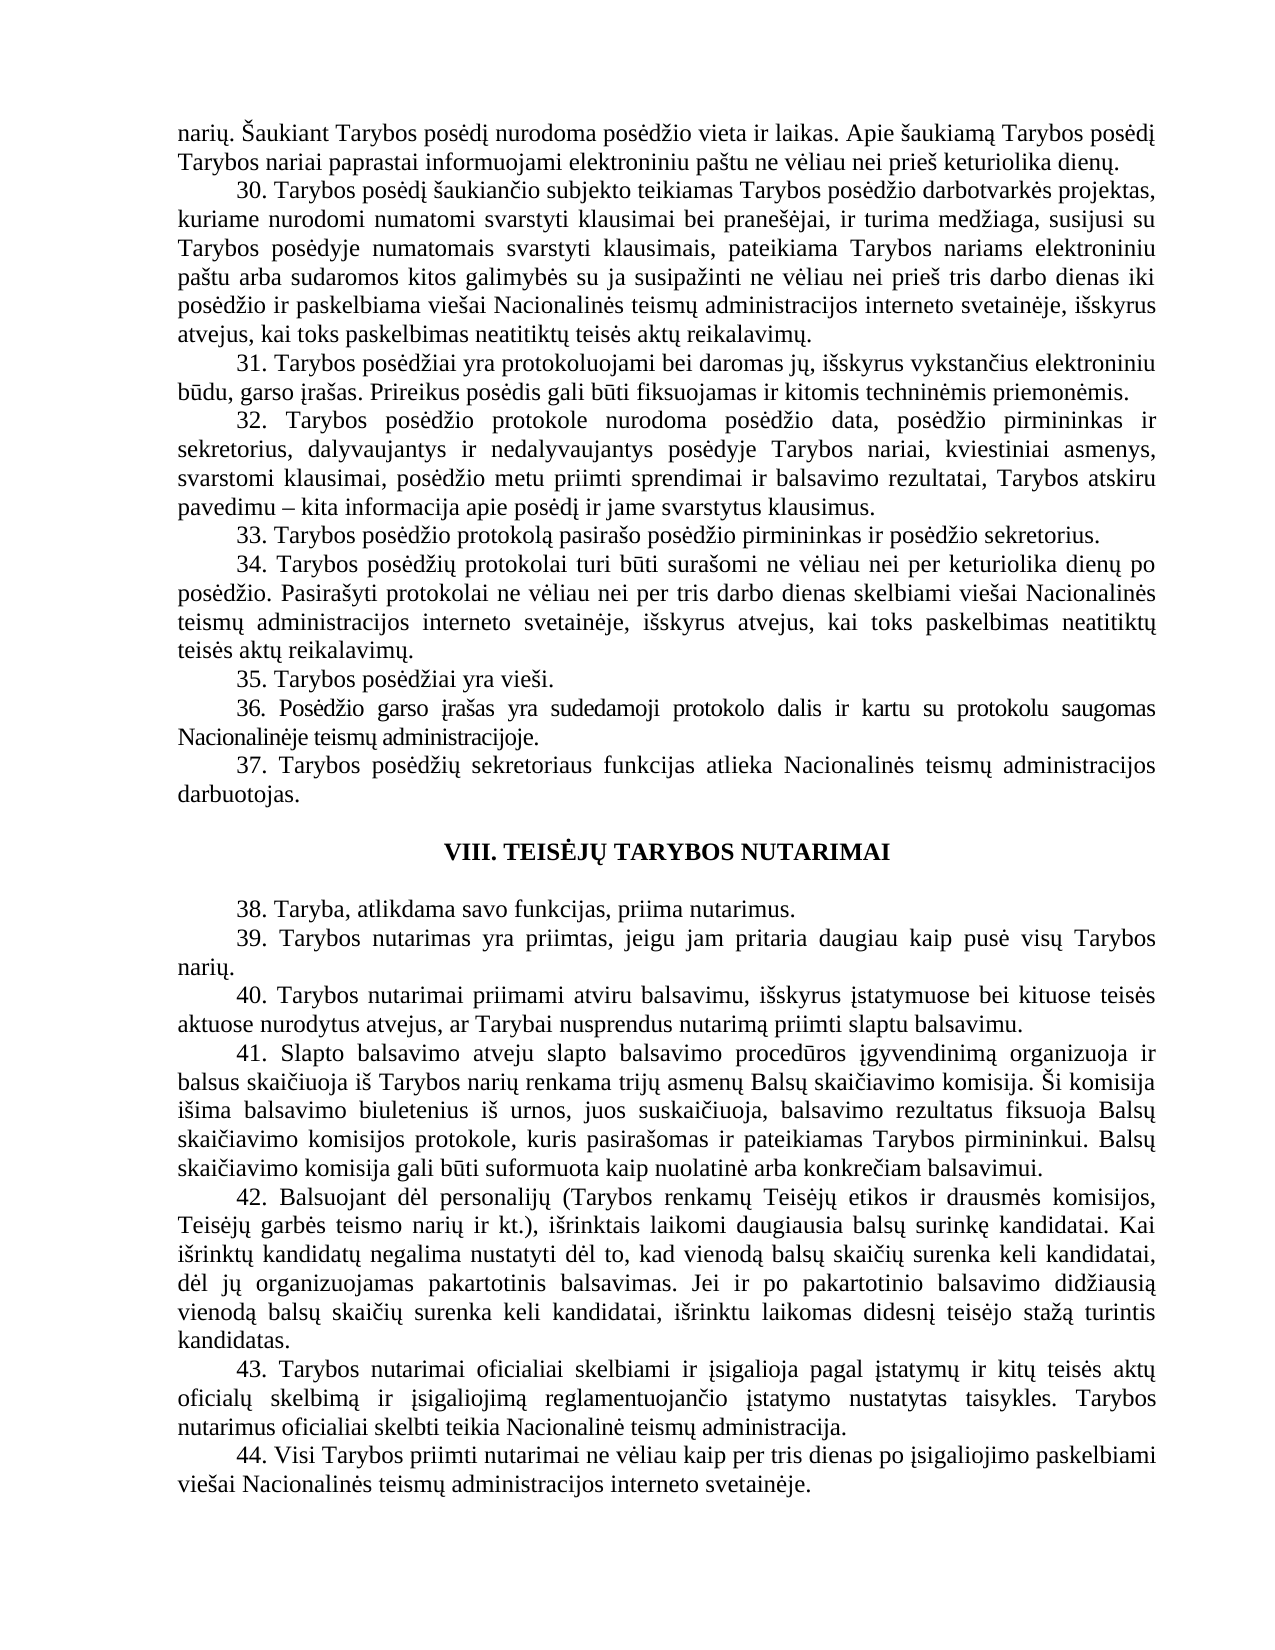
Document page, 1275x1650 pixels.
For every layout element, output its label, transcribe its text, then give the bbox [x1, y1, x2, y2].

text 34. Tarybos posėdžių protokolai turi būti surašomi ne vėliau nei per keturiolika dienų po posėdžio. Pasirašyti protokolai ne vėliau nei per tris darbo dienas skelbiami viešai Nacionalinės teismų administracijos interneto svetainėje, išskyrus atvejus, kai toks paskelbimas neatitiktų teisės aktų reikalavimų. [177, 549, 1157, 664]
text 43. Tarybos nutarimai oficialiai skelbiami ir įsigalioja pagal įstatymų ir kitų teisės aktų oficialų skelbimą ir įsigaliojimą reglamentuojančio įstatymo nustatytas taisykles. Tarybos nutarimus oficialiai skelbti teikia Nacionalinė teismų administracija. [177, 1354, 1157, 1441]
text 40. Tarybos nutarimai priimami atviru balsavimu, išskyrus įstatymuose bei kituose teisės aktuose nurodytus atvejus, ar Tarybai nusprendus nutarimą priimti slaptu balsavimu. [177, 981, 1157, 1038]
text 32. Tarybos posėdžio protokole nurodoma posėdžio data, posėdžio pirmininkas ir sekretorius, dalyvaujantys ir nedalyvaujantys posėdyje Tarybos nariai, kviestiniai asmenys, svarstomi klausimai, posėdžio metu priimti sprendimai ir balsavimo rezultatai, Tarybos atskiru pavedimu – kita informacija apie posėdį ir jame svarstytus klausimus. [177, 406, 1157, 521]
text 30. Tarybos posėdį šaukiančio subjekto teikiamas Tarybos posėdžio darbotvarkės projektas, kuriame nurodomi numatomi svarstyti klausimai bei pranešėjai, ir turima medžiaga, susijusi su Tarybos posėdyje numatomais svarstyti klausimais, pateikiama Tarybos nariams elektroniniu paštu arba sudaromos kitos galimybės su ja susipažinti ne vėliau nei prieš tris darbo dienas iki posėdžio ir paskelbiama viešai Nacionalinės teismų administracijos interneto svetainėje, išskyrus atvejus, kai toks paskelbimas neatitiktų teisės aktų reikalavimų. [177, 176, 1157, 348]
text 36. Posėdžio garso įrašas yra sudedamoji protokolo dalis ir kartu su protokolu saugomas Nacionalinėje teismų administracijoje. [177, 693, 1157, 751]
text 39. Tarybos nutarimas yra priimtas, jeigu jam pritaria daugiau kaip pusė visų Tarybos narių. [177, 923, 1157, 981]
text 42. Balsuojant dėl personalijų (Tarybos renkamų Teisėjų etikos ir drausmės komisijos, Teisėjų garbės teismo narių ir kt.), išrinktais laikomi daugiausia balsų surinkę kandidatai. Kai išrinktų kandidatų negalima nustatyti dėl to, kad vienodą balsų skaičių surenka keli kandidatai, dėl jų organizuojamas pakartotinis balsavimas. Jei ir po pakartotinio balsavimo didžiausią vienodą balsų skaičių surenka keli kandidatai, išrinktu laikomas didesnį teisėjo stažą turintis kandidatas. [177, 1182, 1157, 1354]
text 37. Tarybos posėdžių sekretoriaus funkcijas atlieka Nacionalinės teismų administracijos darbuotojas. [177, 751, 1157, 808]
text 31. Tarybos posėdžiai yra protokoluojami bei daromas jų, išskyrus vykstančius elektroniniu būdu, garso įrašas. Prireikus posėdis gali būti fiksuojamas ir kitomis techninėmis priemonėmis. [177, 348, 1157, 406]
text narių. Šaukiant Tarybos posėdį nurodoma posėdžio vieta ir laikas. Apie šaukiamą Tarybos posėdį Tarybos nariai paprastai informuojami elektroniniu paštu ne vėliau nei prieš keturiolika dienų. [177, 118, 1157, 176]
text 41. Slapto balsavimo atveju slapto balsavimo procedūros įgyvendinimą organizuoja ir balsus skaičiuoja iš Tarybos narių renkama trijų asmenų Balsų skaičiavimo komisija. Ši komisija išima balsavimo biuletenius iš urnos, juos suskaičiuoja, balsavimo rezultatus fiksuoja Balsų skaičiavimo komisijos protokole, kuris pasirašomas ir pateikiamas Tarybos pirmininkui. Balsų skaičiavimo komisija gali būti suformuota kaip nuolatinė arba konkrečiam balsavimui. [177, 1038, 1157, 1182]
text 35. Tarybos posėdžiai yra vieši. [177, 664, 1157, 693]
text 38. Taryba, atlikdama savo funkcijas, priima nutarimus. [177, 894, 1157, 923]
text 33. Tarybos posėdžio protokolą pasirašo posėdžio pirmininkas ir posėdžio sekretorius. [177, 521, 1157, 549]
text VIII. TEISĖJŲ TARYBOS NUTARIMAI [177, 837, 1157, 866]
text 44. Visi Tarybos priimti nutarimai ne vėliau kaip per tris dienas po įsigaliojimo paskelbiami viešai Nacionalinės teismų administracijos interneto svetainėje. [177, 1441, 1157, 1498]
